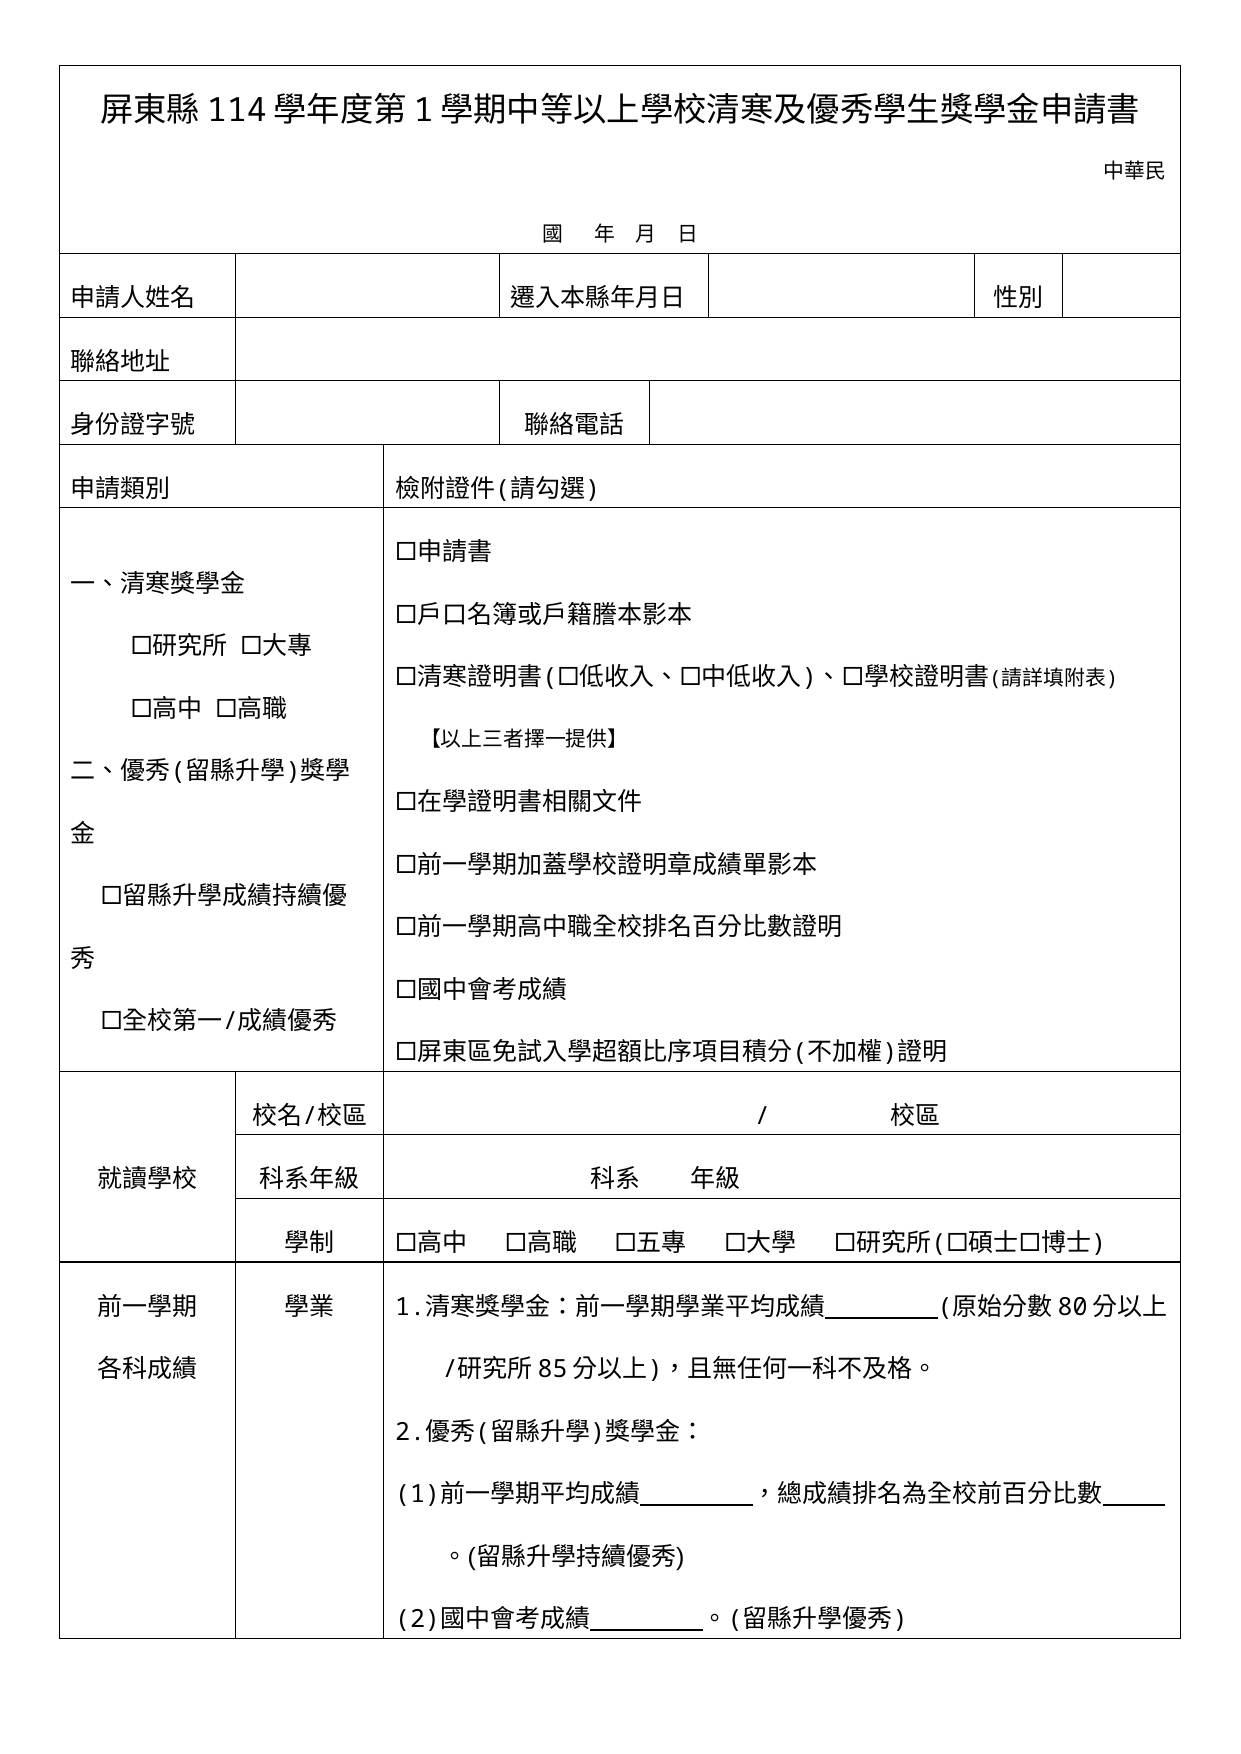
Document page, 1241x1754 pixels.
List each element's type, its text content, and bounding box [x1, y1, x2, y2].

table_cell [236, 381, 499, 444]
table_cell 身份證字號 [60, 381, 235, 444]
table_cell 1.清寒獎學金：前一學期學業平均成績 (原始分數80分以上/研究所85分以上)，且無任何一科不及格。 2.優秀(留縣升學)獎學金： (1)前一學期平均成績 ，總成績排名為全校前百分比數 。(留縣升學持續優秀) (2)國中會考成績 。(留縣升學優秀) [384, 1263, 1180, 1637]
table_cell [236, 318, 1180, 380]
table_header 屏東縣114學年度第1學期中等以上學校清寒及優秀學生獎學金申請書 中華民國 年 月 日 [60, 66, 1180, 253]
table_cell 申請書 戶口名簿或戶籍謄本影本 清寒證明書(低收入、中低收入)、學校證明書(請詳填附表) 【以上三者擇一提供】 在學證明書相關文件 前一學期加蓋學校證明章成績單影本 前一學期高中職全校排名百分比數證明 國中會考成績 屏東區免試入學超額比序項目積分(不加權)證明 [384, 508, 1180, 1071]
table_cell 學制 [236, 1199, 383, 1261]
table_cell 聯絡地址 [60, 318, 235, 380]
table_cell [236, 254, 499, 317]
table_cell 校名/校區 [236, 1072, 383, 1134]
table_cell 檢附證件(請勾選) [384, 445, 1180, 507]
table_cell [650, 381, 1180, 444]
table_cell / 校區 [384, 1072, 1180, 1134]
table_cell 性別 [975, 254, 1062, 317]
table_cell 聯絡電話 [500, 381, 649, 444]
table_cell 申請人姓名 [60, 254, 235, 317]
table_cell 一、清寒獎學金 研究所 大專 高中 高職 二、優秀(留縣升學)獎學金 留縣升學成績持續優秀 全校第一/成績優秀 [60, 508, 383, 1071]
table_cell 科系 年級 [384, 1135, 1180, 1198]
table_cell [1063, 254, 1180, 317]
table_cell [709, 254, 974, 317]
table_cell 前一學期 各科成績 [60, 1263, 235, 1637]
table_cell 學業 [236, 1263, 383, 1637]
table_cell 申請類別 [60, 445, 383, 507]
table_cell 就讀學校 [60, 1072, 235, 1261]
table_cell 高中 高職 五專 大學 研究所(碩士博士) [384, 1199, 1180, 1261]
table_cell 科系年級 [236, 1135, 383, 1198]
table_cell 遷入本縣年月日 [500, 254, 708, 317]
